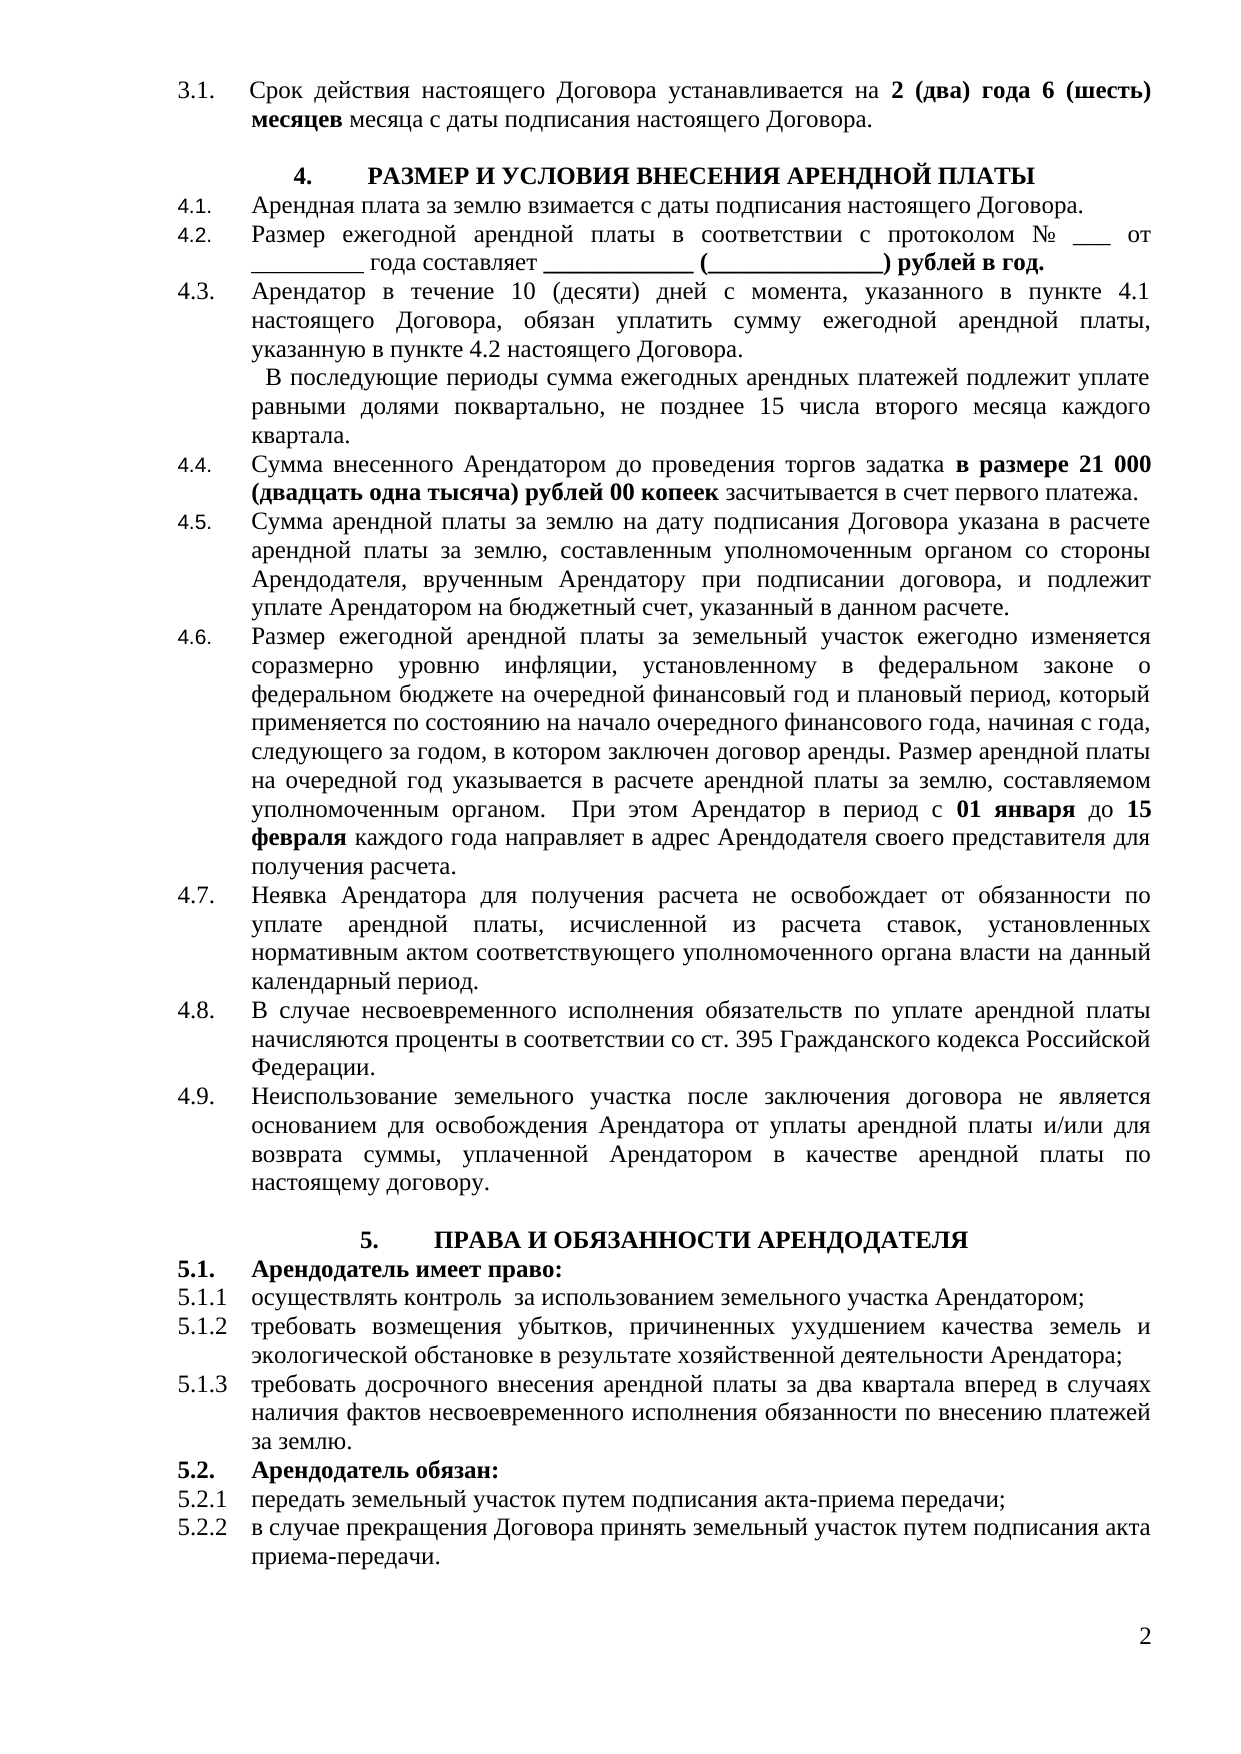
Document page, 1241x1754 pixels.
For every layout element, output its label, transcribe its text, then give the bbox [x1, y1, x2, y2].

list в случае прекращения Договора принять земельный участок путем подписания акта приема-передачи. [177, 1512, 1152, 1570]
list В случае несвоевременного исполнения обязательств по уплате арендной платы начисляются проценты в соответствии со ст. 395 Гражданского кодекса Российской Федерации. [177, 995, 1152, 1081]
list требовать возмещения убытков, причиненных ухудшением качества земель и экологической обстановке в результате хозяйственной деятельности Арендатора; [177, 1311, 1152, 1369]
list Неявка Арендатора для получения расчета не освобождает от обязанности по уплате арендной платы, исчисленной из расчета ставок, установленных нормативным актом соответствующего уполномоченного органа власти на данный календарный период. [177, 880, 1152, 995]
list РАЗМЕР И УСЛОВИЯ ВНЕСЕНИЯ АРЕНДНОЙ ПЛАТЫ [177, 161, 1152, 190]
list Арендодатель имеет право: [177, 1254, 1152, 1282]
list Сумма арендной платы за землю на дату подписания Договора указана в расчете арендной платы за землю, составленным уполномоченным органом со стороны Арендодателя, врученным Арендатору при подписании договора, и подлежит уплате Арендатором на бюджетный счет, указанный в данном расчете. [177, 506, 1152, 621]
list Сумма внесенного Арендатором до проведения торгов задатка в размере 21 000 (двадцать одна тысяча) рублей 00 копеек засчитывается в счет первого платежа. [177, 449, 1152, 506]
list ПРАВА И ОБЯЗАННОСТИ АРЕНДОДАТЕЛЯ [177, 1225, 1152, 1254]
list Арендодатель обязан: [177, 1455, 1152, 1484]
list Арендная плата за землю взимается с даты подписания настоящего Договора. [177, 190, 1152, 219]
list Размер ежегодной арендной платы в соответствии с протоколом № ___ от _________ года составляет ____________ (______________) рублей в год. [177, 219, 1152, 276]
list Размер ежегодной арендной платы за земельный участок ежегодно изменяется соразмерно уровню инфляции, установленному в федеральном законе о федеральном бюджете на очередной финансовый год и плановый период, который применяется по состоянию на начало очередного финансового года, начиная с года, следующего за годом, в котором заключен договор аренды. Размер арендной платы на очередной год указывается в расчете арендной платы за землю, составляемом уполномоченным органом. При этом Арендатор в период с 01 января до 15 февраля каждого года направляет в адрес Арендодателя своего представителя для получения расчета. [177, 621, 1152, 880]
list осуществлять контроль за использованием земельного участка Арендатором; [177, 1282, 1152, 1311]
list передать земельный участок путем подписания акта-приема передачи; [177, 1484, 1152, 1512]
list требовать досрочного внесения арендной платы за два квартала вперед в случаях наличия фактов несвоевременного исполнения обязанности по внесению платежей за землю. [177, 1369, 1152, 1455]
list Неиспользование земельного участка после заключения договора не является основанием для освобождения Арендатора от уплаты арендной платы и/или для возврата суммы, уплаченной Арендатором в качестве арендной платы по настоящему договору. [177, 1081, 1152, 1196]
text 3.1. Срок действия настоящего Договора устанавливается на 2 (два) года 6 (шесть) месяцев месяца с даты подписания настоящего Договора. [177, 75, 1152, 132]
text В последующие периоды сумма ежегодных арендных платежей подлежит уплате равными долями поквартально, не позднее 15 числа второго месяца каждого квартала. [177, 362, 1152, 449]
list Арендатор в течение 10 (десяти) дней с момента, указанного в пункте 4.1 настоящего Договора, обязан уплатить сумму ежегодной арендной платы, указанную в пункте 4.2 настоящего Договора. [177, 276, 1152, 362]
